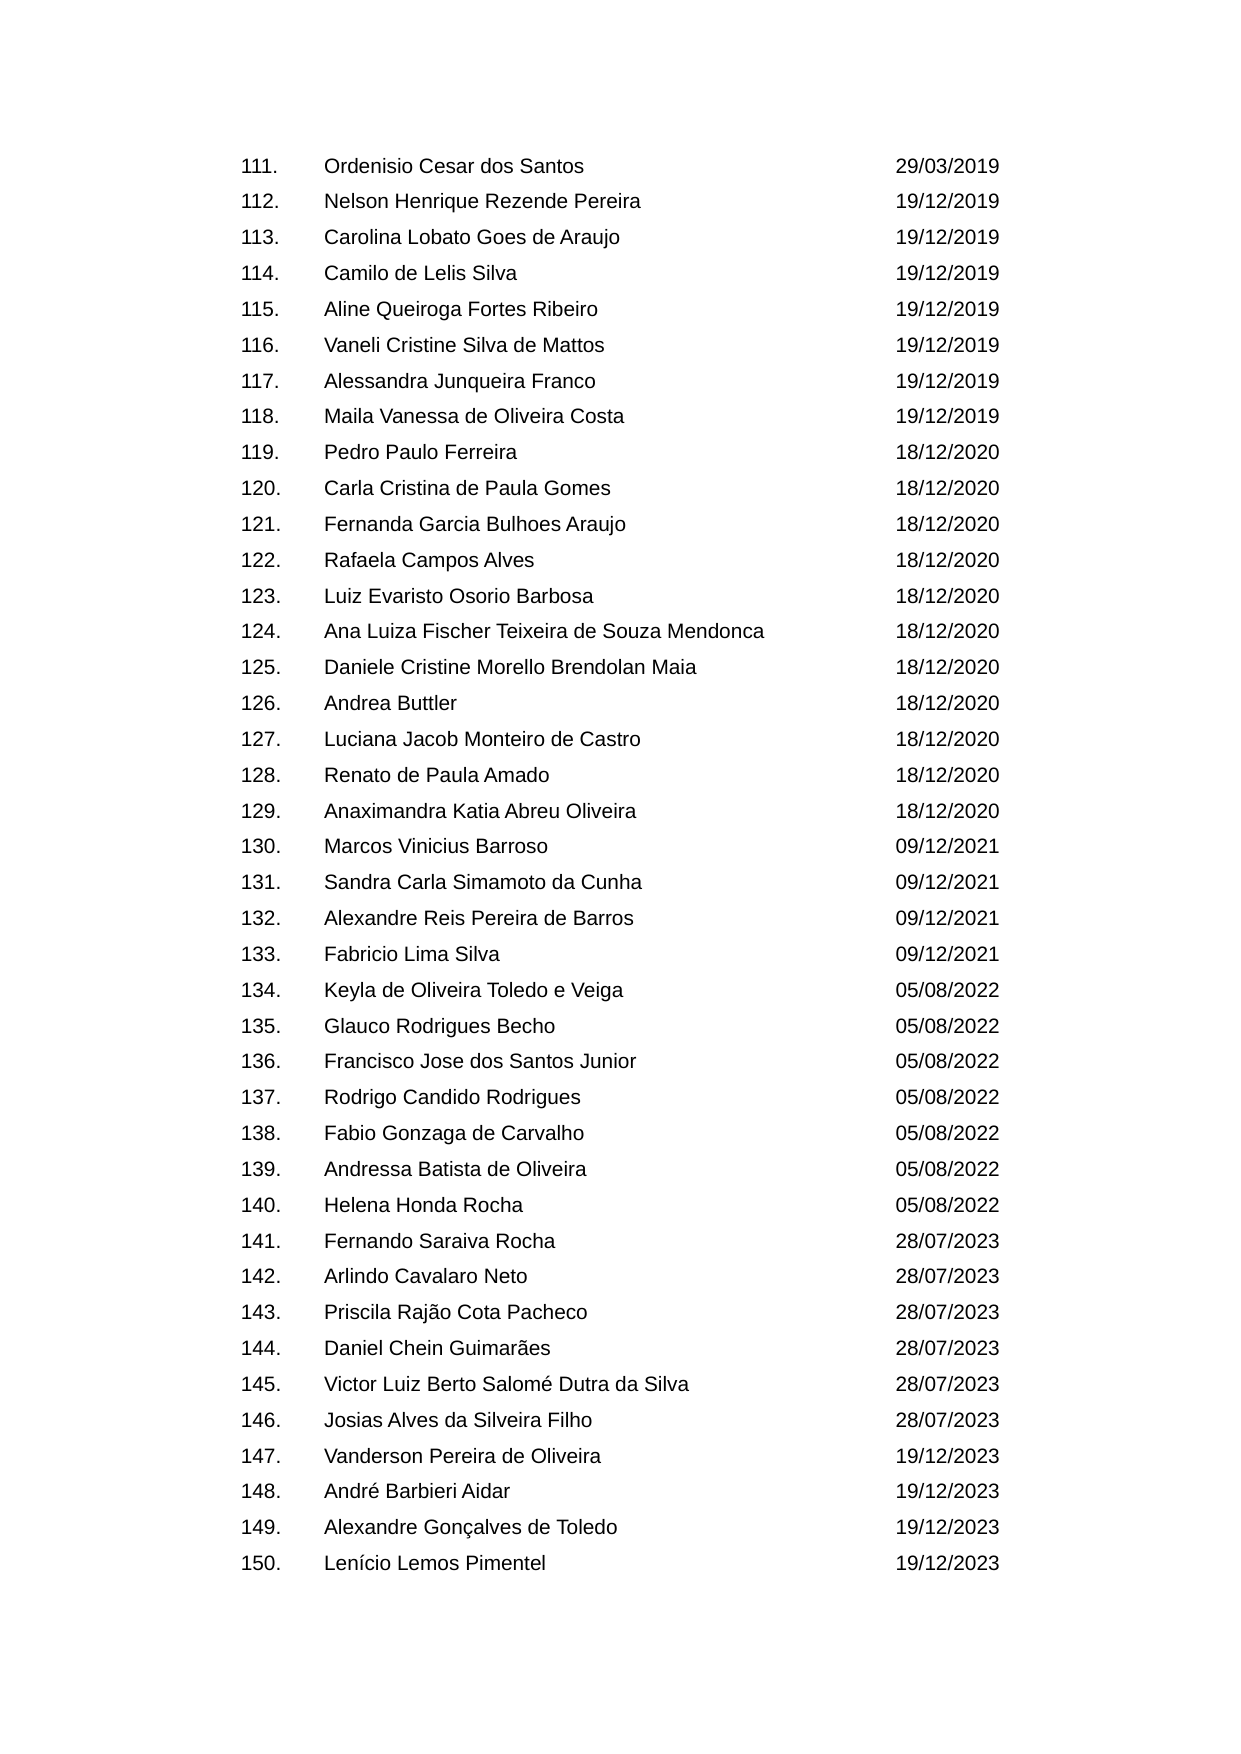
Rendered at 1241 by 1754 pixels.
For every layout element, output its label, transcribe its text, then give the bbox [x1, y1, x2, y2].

table_cell 19/12/2019 [803, 363, 1092, 398]
table_cell [178, 649, 320, 685]
table_cell 28/07/2023 [803, 1223, 1092, 1258]
table_cell 19/12/2019 [803, 327, 1092, 363]
table_cell 18/12/2020 [803, 614, 1092, 649]
table_cell 05/08/2022 [803, 1008, 1092, 1043]
table_cell [178, 327, 320, 363]
table_cell [178, 470, 320, 506]
table_cell Ana Luiza Fischer Teixeira de Souza Mendonca [320, 614, 803, 649]
table_cell 18/12/2020 [803, 578, 1092, 613]
table_cell [178, 614, 320, 649]
table_cell [178, 1438, 320, 1473]
table_cell Anaximandra Katia Abreu Oliveira [320, 793, 803, 828]
table_cell Nelson Henrique Rezende Pereira [320, 184, 803, 219]
table_cell [178, 900, 320, 936]
table_cell 28/07/2023 [803, 1330, 1092, 1366]
table_cell 19/12/2023 [803, 1474, 1092, 1509]
table_cell 19/12/2023 [803, 1438, 1092, 1473]
table_cell [178, 1474, 320, 1509]
table_cell Maila Vanessa de Oliveira Costa [320, 399, 803, 434]
table_cell 09/12/2021 [803, 900, 1092, 936]
table_cell Victor Luiz Berto Salomé Dutra da Silva [320, 1366, 803, 1402]
table_cell [178, 1259, 320, 1294]
table_cell Luiz Evaristo Osorio Barbosa [320, 578, 803, 613]
table_cell 18/12/2020 [803, 506, 1092, 542]
table_cell Carolina Lobato Goes de Araujo [320, 219, 803, 255]
table_cell [178, 255, 320, 291]
table_cell 05/08/2022 [803, 972, 1092, 1008]
table_cell 09/12/2021 [803, 864, 1092, 900]
table_cell Marcos Vinicius Barroso [320, 829, 803, 864]
table_cell 09/12/2021 [803, 936, 1092, 972]
table_cell Francisco Jose dos Santos Junior [320, 1044, 803, 1079]
table_cell 09/12/2021 [803, 829, 1092, 864]
table_cell 19/12/2019 [803, 255, 1092, 291]
table_cell Helena Honda Rocha [320, 1187, 803, 1223]
table_cell Daniele Cristine Morello Brendolan Maia [320, 649, 803, 685]
table_cell 19/12/2019 [803, 399, 1092, 434]
table_cell 18/12/2020 [803, 434, 1092, 470]
table_cell [178, 829, 320, 864]
table_cell Fabricio Lima Silva [320, 936, 803, 972]
table_cell [178, 1008, 320, 1043]
table_cell 05/08/2022 [803, 1151, 1092, 1187]
table_cell [178, 542, 320, 578]
table_cell [178, 1294, 320, 1330]
table_cell Andrea Buttler [320, 685, 803, 721]
table_cell [178, 1366, 320, 1402]
table_cell [178, 864, 320, 900]
table_cell [178, 1044, 320, 1079]
table_cell André Barbieri Aidar [320, 1474, 803, 1509]
table_cell 19/12/2023 [803, 1545, 1092, 1581]
table_cell [178, 434, 320, 470]
table_cell [178, 291, 320, 327]
table_cell [178, 184, 320, 219]
table_cell [178, 685, 320, 721]
table_cell Rodrigo Candido Rodrigues [320, 1079, 803, 1115]
table_cell [178, 1223, 320, 1258]
table_cell 19/12/2019 [803, 184, 1092, 219]
table_cell 05/08/2022 [803, 1079, 1092, 1115]
table_cell [178, 1151, 320, 1187]
table_cell Alessandra Junqueira Franco [320, 363, 803, 398]
table_cell 28/07/2023 [803, 1259, 1092, 1294]
table_cell Vaneli Cristine Silva de Mattos [320, 327, 803, 363]
table_cell Josias Alves da Silveira Filho [320, 1402, 803, 1438]
table_cell [178, 1079, 320, 1115]
table_cell 19/12/2023 [803, 1509, 1092, 1545]
table_cell 18/12/2020 [803, 685, 1092, 721]
table_cell Arlindo Cavalaro Neto [320, 1259, 803, 1294]
table_cell [178, 721, 320, 757]
table_cell [178, 219, 320, 255]
table_cell [178, 1330, 320, 1366]
table_cell Pedro Paulo Ferreira [320, 434, 803, 470]
table_cell [178, 757, 320, 793]
table_cell Luciana Jacob Monteiro de Castro [320, 721, 803, 757]
table_cell Vanderson Pereira de Oliveira [320, 1438, 803, 1473]
table_cell 28/07/2023 [803, 1366, 1092, 1402]
table_cell 05/08/2022 [803, 1187, 1092, 1223]
table_cell [178, 1509, 320, 1545]
table_cell Ordenisio Cesar dos Santos [320, 148, 803, 183]
table_cell Sandra Carla Simamoto da Cunha [320, 864, 803, 900]
table_cell Camilo de Lelis Silva [320, 255, 803, 291]
table_cell [178, 1402, 320, 1438]
table_cell Lenício Lemos Pimentel [320, 1545, 803, 1581]
table_cell 19/12/2019 [803, 219, 1092, 255]
table_cell 18/12/2020 [803, 542, 1092, 578]
table_cell 19/12/2019 [803, 291, 1092, 327]
table_cell [178, 506, 320, 542]
table_cell [178, 936, 320, 972]
table_cell Fabio Gonzaga de Carvalho [320, 1115, 803, 1151]
table_cell Keyla de Oliveira Toledo e Veiga [320, 972, 803, 1008]
table_cell Daniel Chein Guimarães [320, 1330, 803, 1366]
table_cell 05/08/2022 [803, 1044, 1092, 1079]
table_cell Andressa Batista de Oliveira [320, 1151, 803, 1187]
table_cell 18/12/2020 [803, 721, 1092, 757]
table_cell Priscila Rajão Cota Pacheco [320, 1294, 803, 1330]
table_cell Rafaela Campos Alves [320, 542, 803, 578]
table_cell Alexandre Reis Pereira de Barros [320, 900, 803, 936]
table_cell 29/03/2019 [803, 148, 1092, 183]
table_cell [178, 1115, 320, 1151]
table_cell Alexandre Gonçalves de Toledo [320, 1509, 803, 1545]
table_cell 18/12/2020 [803, 793, 1092, 828]
table_cell Fernanda Garcia Bulhoes Araujo [320, 506, 803, 542]
table_cell [178, 363, 320, 398]
table_cell 18/12/2020 [803, 757, 1092, 793]
table_cell 05/08/2022 [803, 1115, 1092, 1151]
table_cell 28/07/2023 [803, 1402, 1092, 1438]
table_cell Aline Queiroga Fortes Ribeiro [320, 291, 803, 327]
table_cell 28/07/2023 [803, 1294, 1092, 1330]
table_cell Fernando Saraiva Rocha [320, 1223, 803, 1258]
table_cell [178, 578, 320, 613]
table_cell [178, 1187, 320, 1223]
table_cell [178, 793, 320, 828]
table_cell [178, 1545, 320, 1581]
table_cell 18/12/2020 [803, 470, 1092, 506]
table_cell Carla Cristina de Paula Gomes [320, 470, 803, 506]
table_cell [178, 972, 320, 1008]
table_cell Renato de Paula Amado [320, 757, 803, 793]
table_cell 18/12/2020 [803, 649, 1092, 685]
table_cell [178, 148, 320, 183]
table_cell Glauco Rodrigues Becho [320, 1008, 803, 1043]
table_cell [178, 399, 320, 434]
